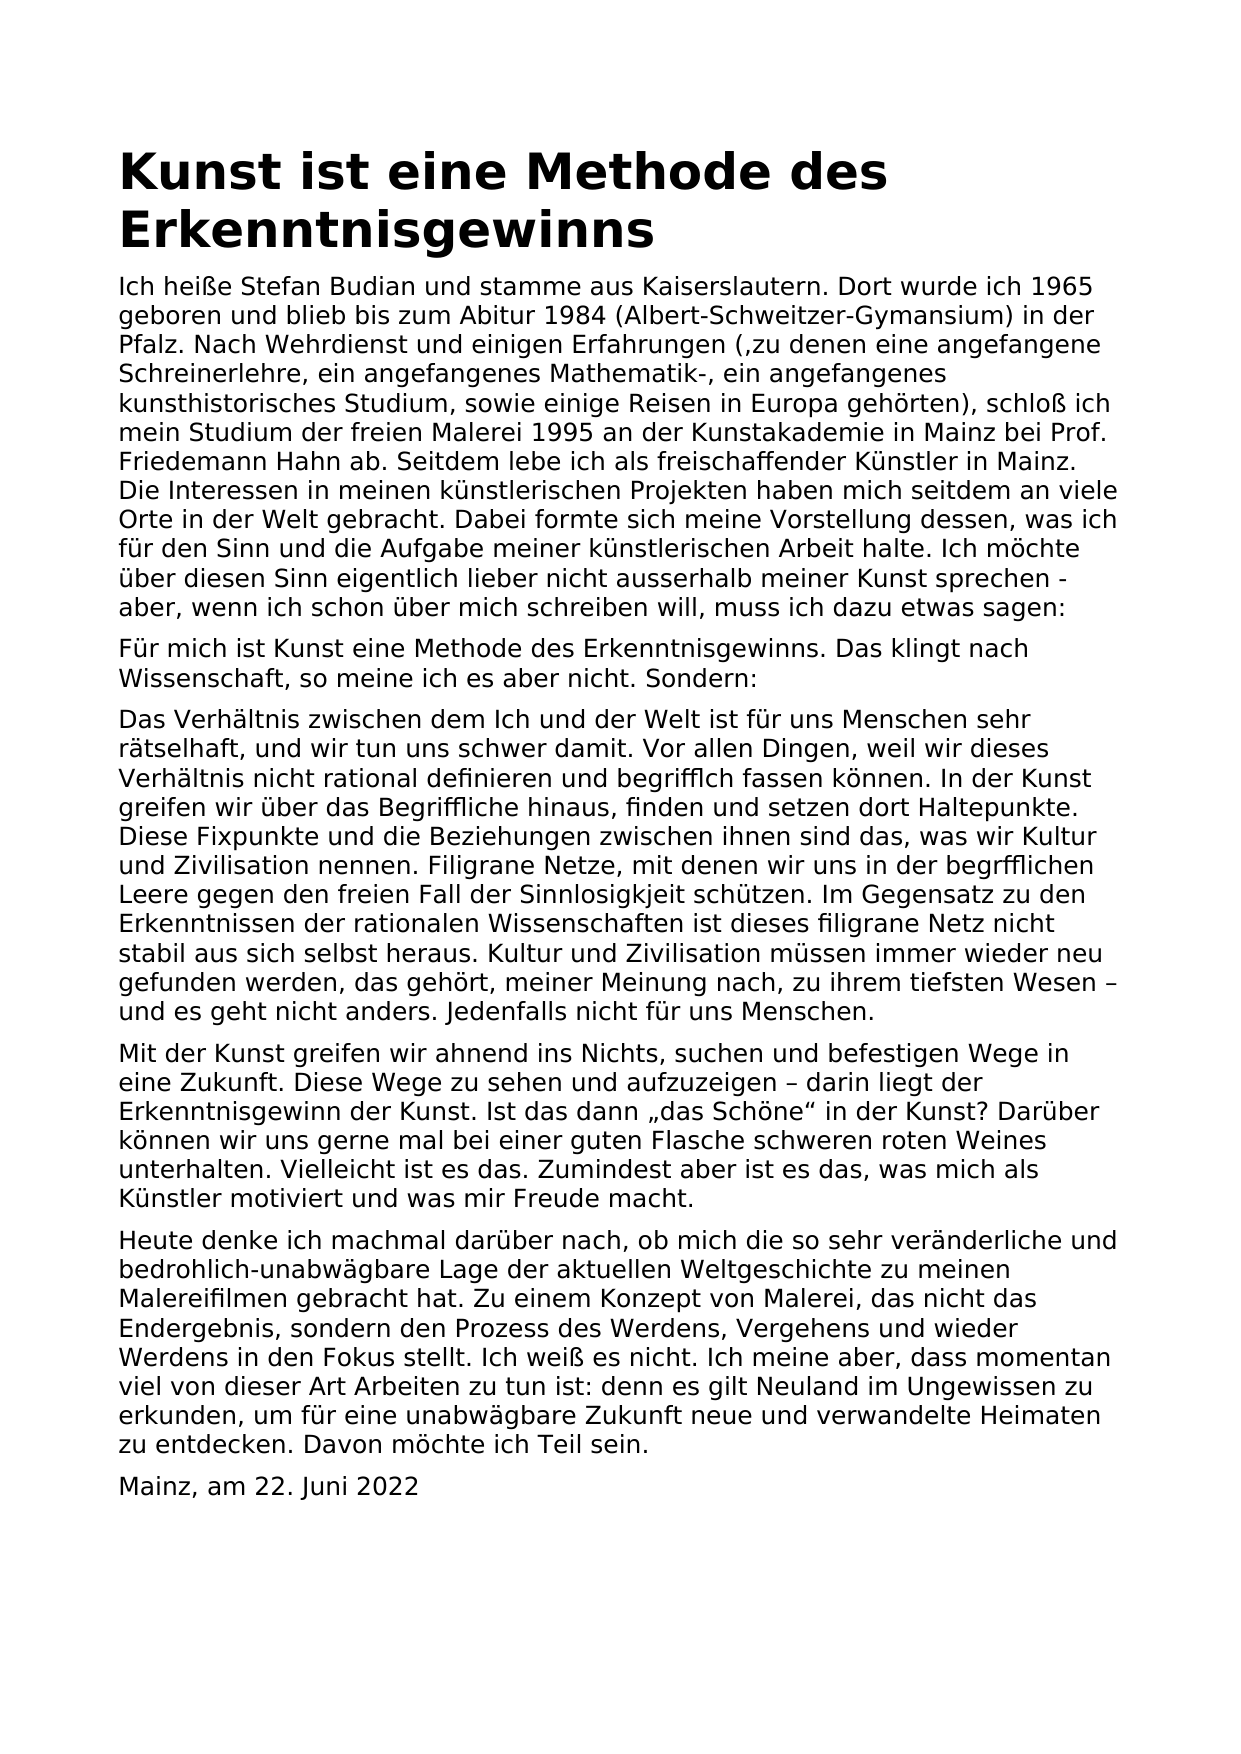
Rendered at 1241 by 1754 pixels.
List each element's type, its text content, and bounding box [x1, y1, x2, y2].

text Das Verhältnis zwischen dem Ich und der Welt ist für uns Menschen sehr rätselhaft, und wir tun uns schwer damit. Vor allen Dingen, weil wir dieses Verhältnis nicht rational definieren und begrifflch fassen können. In der Kunst greifen wir über das Begriffliche hinaus, finden und setzen dort Haltepunkte. Diese Fixpunkte und die Beziehungen zwischen ihnen sind das, was wir Kultur und Zivilisation nennen. Filigrane Netze, mit denen wir uns in der begrfflichen Leere gegen den freien Fall der Sinnlosigkjeit schützen. Im Gegensatz zu den Erkenntnissen der rationalen Wissenschaften ist dieses filigrane Netz nicht stabil aus sich selbst heraus. Kultur und Zivilisation müssen immer wieder neu gefunden werden, das gehört, meiner Meinung nach, zu ihrem tiefsten Wesen – und es geht nicht anders. Jedenfalls nicht für uns Menschen. [118, 705, 1122, 1026]
text Mainz, am 22. Juni 2022 [118, 1472, 1122, 1501]
text Ich heiße Stefan Budian und stamme aus Kaiserslautern. Dort wurde ich 1965 geboren und blieb bis zum Abitur 1984 (Albert-Schweitzer-Gymansium) in der Pfalz. Nach Wehrdienst und einigen Erfahrungen (,zu denen eine angefangene Schreinerlehre, ein angefangenes Mathematik-, ein angefangenes kunsthistorisches Studium, sowie einige Reisen in Europa gehörten), schloß ich mein Studium der freien Malerei 1995 an der Kunstakademie in Mainz bei Prof. Friedemann Hahn ab. Seitdem lebe ich als freischaffender Künstler in Mainz. Die Interessen in meinen künstlerischen Projekten haben mich seitdem an viele Orte in der Welt gebracht. Dabei formte sich meine Vorstellung dessen, was ich für den Sinn und die Aufgabe meiner künstlerischen Arbeit halte. Ich möchte über diesen Sinn eigentlich lieber nicht ausserhalb meiner Kunst sprechen - aber, wenn ich schon über mich schreiben will, muss ich dazu etwas sagen: [118, 272, 1122, 622]
subtitle Kunst ist eine Methode des Erkenntnisgewinns [118, 143, 1122, 259]
text Mit der Kunst greifen wir ahnend ins Nichts, suchen und befestigen Wege in eine Zukunft. Diese Wege zu sehen und aufzuzeigen – darin liegt der Erkenntnisgewinn der Kunst. Ist das dann „das Schöne“ in der Kunst? Darüber können wir uns gerne mal bei einer guten Flasche schweren roten Weines unterhalten. Vielleicht ist es das. Zumindest aber ist es das, was mich als Künstler motiviert und was mir Freude macht. [118, 1039, 1122, 1214]
text Heute denke ich machmal darüber nach, ob mich die so sehr veränderliche und bedrohlich-unabwägbare Lage der aktuellen Weltgeschichte zu meinen Malereifilmen gebracht hat. Zu einem Konzept von Malerei, das nicht das Endergebnis, sondern den Prozess des Werdens, Vergehens und wieder Werdens in den Fokus stellt. Ich weiß es nicht. Ich meine aber, dass momentan viel von dieser Art Arbeiten zu tun ist: denn es gilt Neuland im Ungewissen zu erkunden, um für eine unabwägbare Zukunft neue und verwandelte Heimaten zu entdecken. Davon möchte ich Teil sein. [118, 1226, 1122, 1459]
text Für mich ist Kunst eine Methode des Erkenntnisgewinns. Das klingt nach Wissenschaft, so meine ich es aber nicht. Sondern: [118, 634, 1122, 693]
